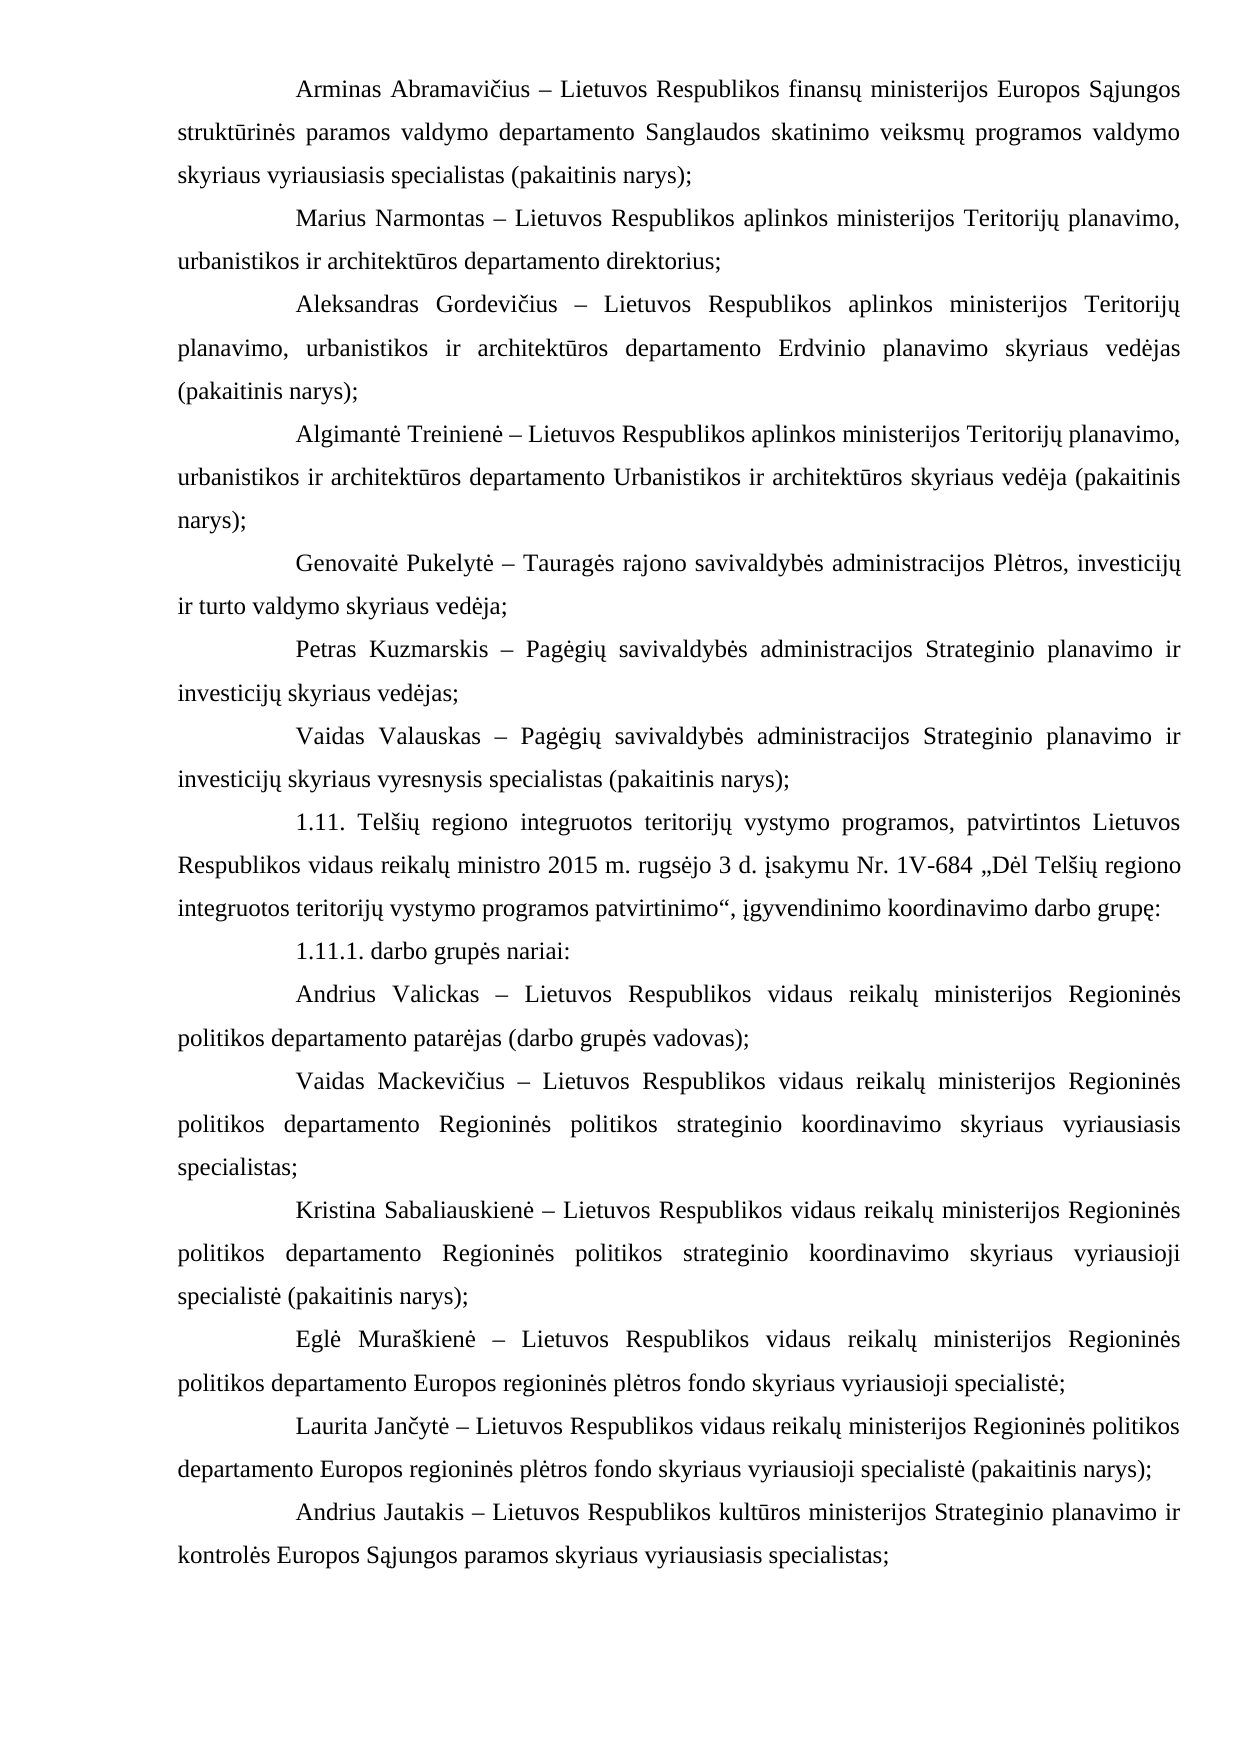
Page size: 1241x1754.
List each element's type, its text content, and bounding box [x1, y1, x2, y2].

text Aleksandras Gordevičius – Lietuvos Respublikos aplinkos ministerijos Teritorijų planavimo, urbanistikos ir architektūros departamento Erdvinio planavimo skyriaus vedėjas (pakaitinis narys); [177, 289, 1181, 404]
text Laurita Jančytė – Lietuvos Respublikos vidaus reikalų ministerijos Regioninės politikos departamento Europos regioninės plėtros fondo skyriaus vyriausioji specialistė (pakaitinis narys); [177, 1411, 1181, 1483]
text Vaidas Mackevičius – Lietuvos Respublikos vidaus reikalų ministerijos Regioninės politikos departamento Regioninės politikos strateginio koordinavimo skyriaus vyriausiasis specialistas; [177, 1066, 1181, 1181]
text Algimantė Treinienė – Lietuvos Respublikos aplinkos ministerijos Teritorijų planavimo, urbanistikos ir architektūros departamento Urbanistikos ir architektūros skyriaus vedėja (pakaitinis narys); [177, 419, 1181, 534]
text Andrius Valickas – Lietuvos Respublikos vidaus reikalų ministerijos Regioninės politikos departamento patarėjas (darbo grupės vadovas); [177, 979, 1181, 1051]
text Eglė Muraškienė – Lietuvos Respublikos vidaus reikalų ministerijos Regioninės politikos departamento Europos regioninės plėtros fondo skyriaus vyriausioji specialistė; [177, 1324, 1181, 1396]
text Andrius Jautakis – Lietuvos Respublikos kultūros ministerijos Strateginio planavimo ir kontrolės Europos Sąjungos paramos skyriaus vyriausiasis specialistas; [177, 1497, 1181, 1569]
text Kristina Sabaliauskienė – Lietuvos Respublikos vidaus reikalų ministerijos Regioninės politikos departamento Regioninės politikos strateginio koordinavimo skyriaus vyriausioji specialistė (pakaitinis narys); [177, 1195, 1181, 1310]
text 1.11. Telšių regiono integruotos teritorijų vystymo programos, patvirtintos Lietuvos Respublikos vidaus reikalų ministro 2015 m. rugsėjo 3 d. įsakymu Nr. 1V-684 „Dėl Telšių regiono integruotos teritorijų vystymo programos patvirtinimo“, įgyvendinimo koordinavimo darbo grupę: [177, 807, 1181, 922]
text Marius Narmontas – Lietuvos Respublikos aplinkos ministerijos Teritorijų planavimo, urbanistikos ir architektūros departamento direktorius; [177, 203, 1181, 275]
text Genovaitė Pukelytė – Tauragės rajono savivaldybės administracijos Plėtros, investicijų ir turto valdymo skyriaus vedėja; [177, 548, 1181, 620]
text 1.11.1. darbo grupės nariai: [177, 936, 1181, 965]
text Petras Kuzmarskis – Pagėgių savivaldybės administracijos Strateginio planavimo ir investicijų skyriaus vedėjas; [177, 634, 1181, 706]
text Arminas Abramavičius – Lietuvos Respublikos finansų ministerijos Europos Sąjungos struktūrinės paramos valdymo departamento Sanglaudos skatinimo veiksmų programos valdymo skyriaus vyriausiasis specialistas (pakaitinis narys); [177, 74, 1181, 189]
text Vaidas Valauskas – Pagėgių savivaldybės administracijos Strateginio planavimo ir investicijų skyriaus vyresnysis specialistas (pakaitinis narys); [177, 721, 1181, 793]
